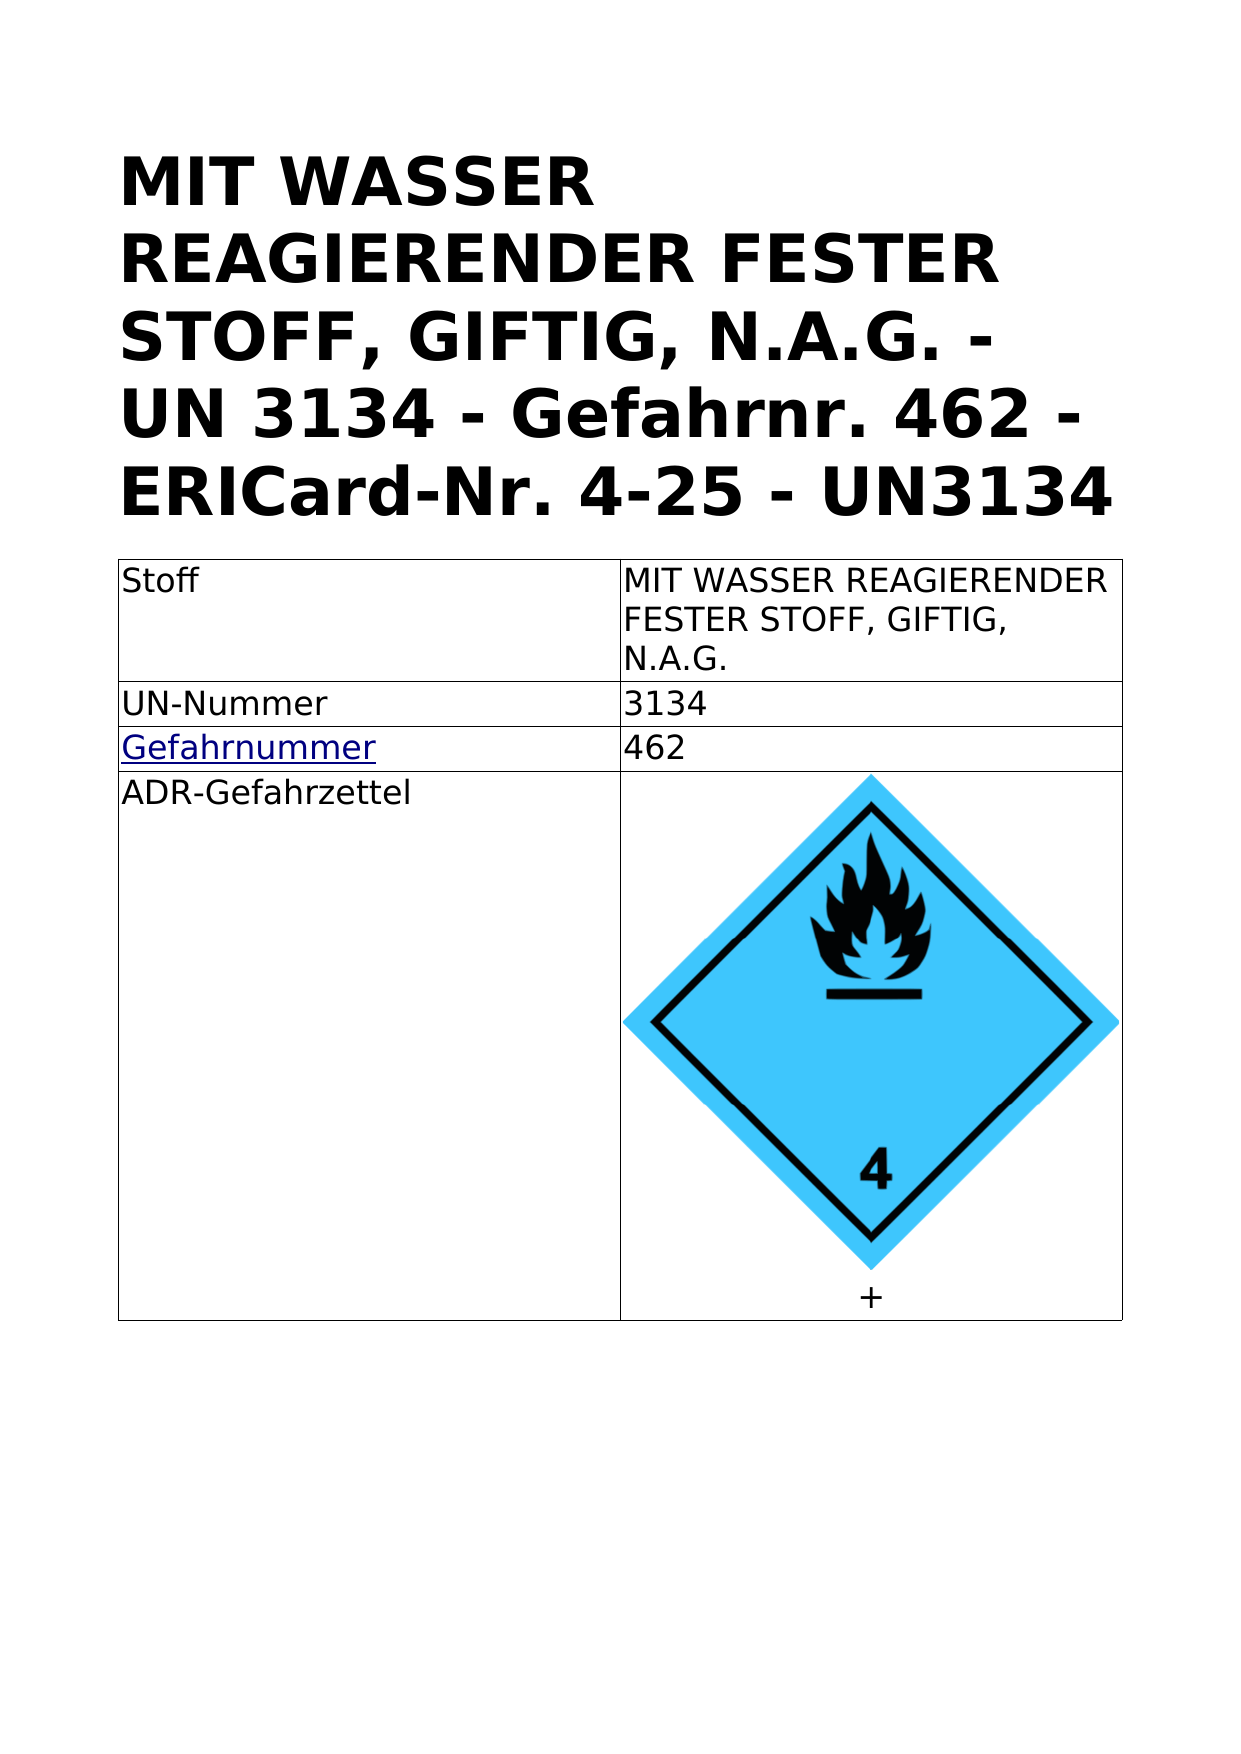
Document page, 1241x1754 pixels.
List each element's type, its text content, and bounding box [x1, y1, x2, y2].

table_cell ADR-Gefahrzettel [119, 772, 620, 1319]
picture [622, 773, 1120, 1270]
table_cell + [621, 772, 1122, 1319]
table_header Stoff [119, 560, 620, 681]
table_cell 3134 [621, 682, 1122, 726]
subtitle MIT WASSER REAGIERENDER FESTER STOFF, GIFTIG, N.A.G. - UN 3134 - Gefahrnr. 462 - ERICard-Nr. 4-25 - UN3134 [118, 143, 1122, 531]
table_cell Gefahrnummer [119, 727, 620, 771]
table_cell UN-Nummer [119, 682, 620, 726]
table_cell 462 [621, 727, 1122, 771]
table_header MIT WASSER REAGIERENDER FESTER STOFF, GIFTIG, N.A.G. [621, 560, 1122, 681]
